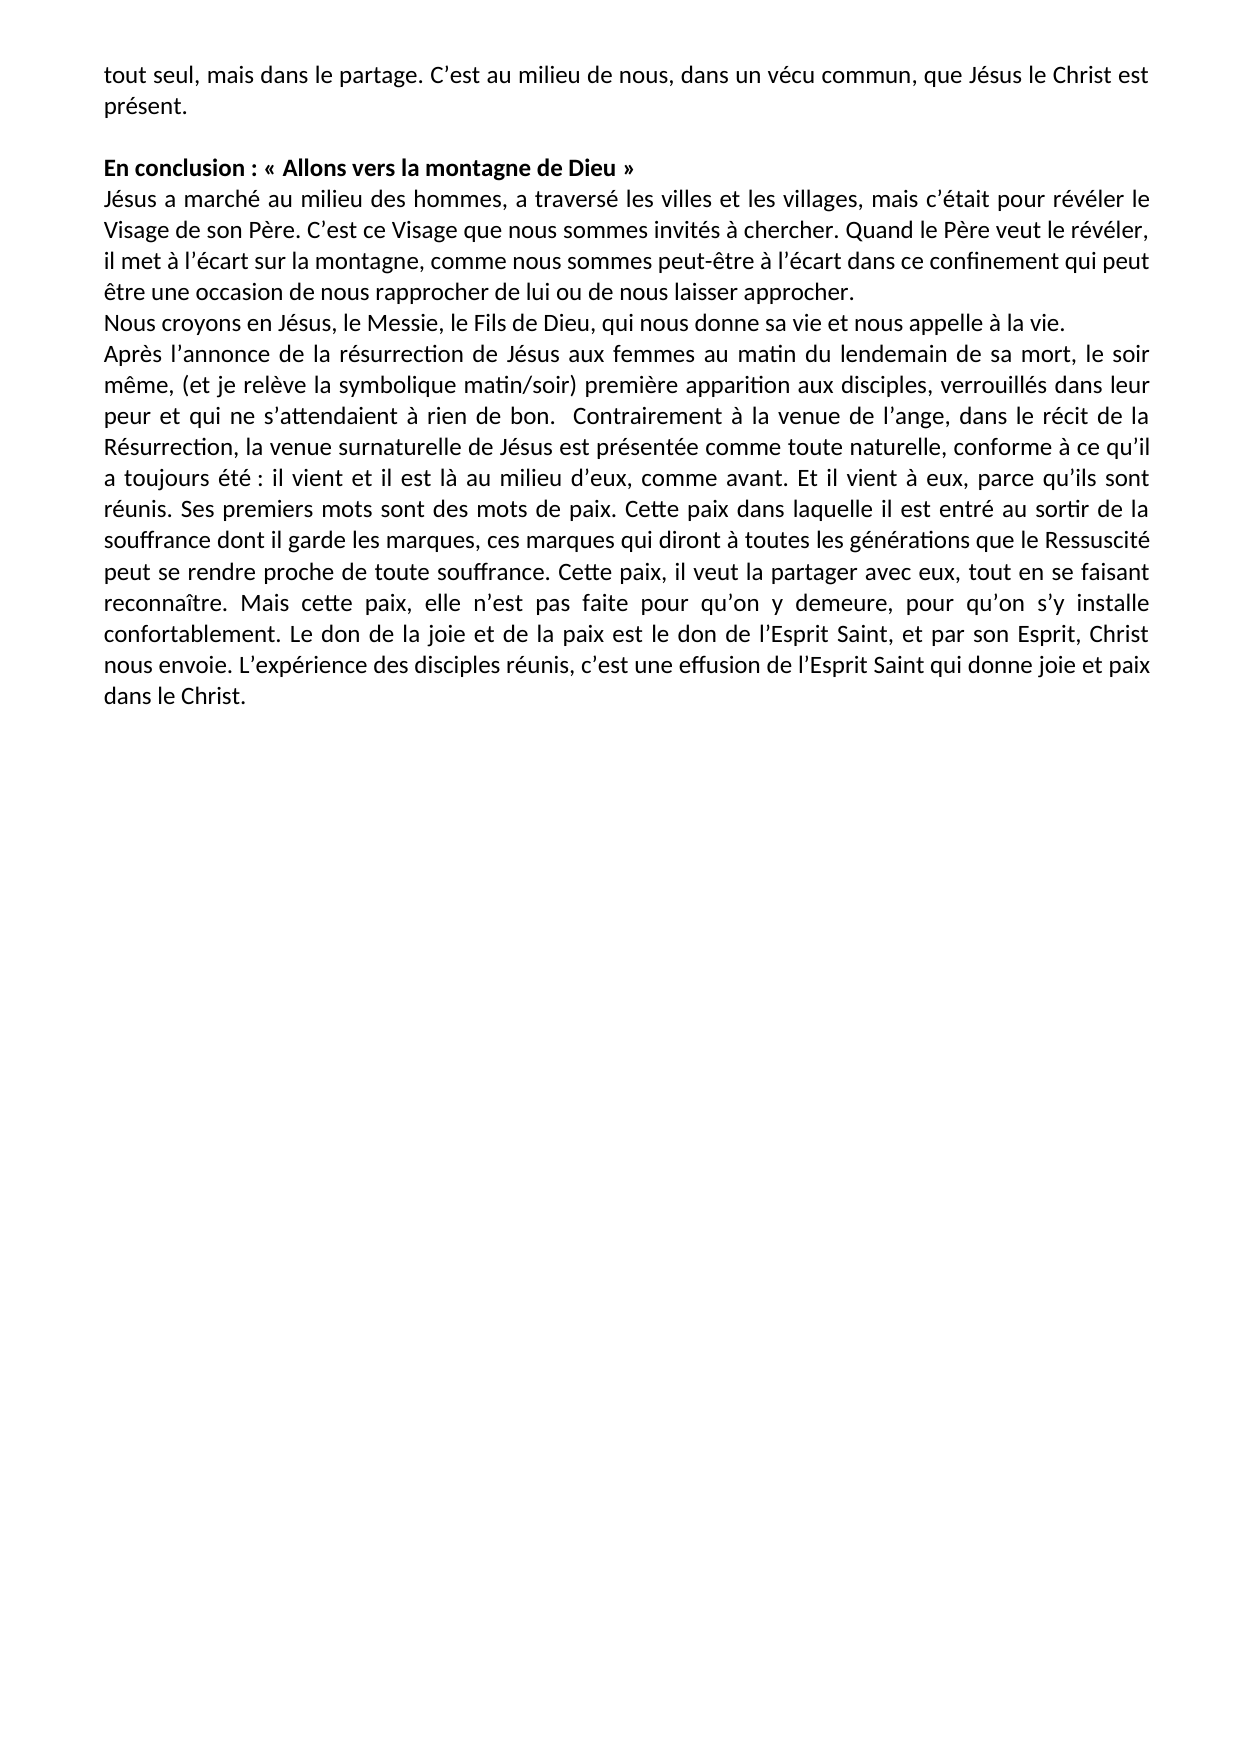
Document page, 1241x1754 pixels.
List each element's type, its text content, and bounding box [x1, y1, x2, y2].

text Nous croyons en Jésus, le Messie, le Fils de Dieu, qui nous donne sa vie et nous appelle à la vie. [103, 307, 1152, 338]
text tout seul, mais dans le partage. C’est au milieu de nous, dans un vécu commun, que Jésus le Christ est présent. [103, 59, 1152, 121]
text Jésus a marché au milieu des hommes, a traversé les villes et les villages, mais c’était pour révéler le Visage de son Père. C’est ce Visage que nous sommes invités à chercher. Quand le Père veut le révéler, il met à l’écart sur la montagne, comme nous sommes peut-être à l’écart dans ce confinement qui peut être une occasion de nous rapprocher de lui ou de nous laisser approcher. [103, 183, 1152, 307]
text Après l’annonce de la résurrection de Jésus aux femmes au matin du lendemain de sa mort, le soir même, (et je relève la symbolique matin/soir) première apparition aux disciples, verrouillés dans leur peur et qui ne s’attendaient à rien de bon. Contrairement à la venue de l’ange, dans le récit de la Résurrection, la venue surnaturelle de Jésus est présentée comme toute naturelle, conforme à ce qu’il a toujours été : il vient et il est là au milieu d’eux, comme avant. Et il vient à eux, parce qu’ils sont réunis. Ses premiers mots sont des mots de paix. Cette paix dans laquelle il est entré au sortir de la souffrance dont il garde les marques, ces marques qui diront à toutes les générations que le Ressuscité peut se rendre proche de toute souffrance. Cette paix, il veut la partager avec eux, tout en se faisant reconnaître. Mais cette paix, elle n’est pas faite pour qu’on y demeure, pour qu’on s’y installe confortablement. Le don de la joie et de la paix est le don de l’Esprit Saint, et par son Esprit, Christ nous envoie. L’expérience des disciples réunis, c’est une effusion de l’Esprit Saint qui donne joie et paix dans le Christ. [103, 338, 1152, 710]
text En conclusion : « Allons vers la montagne de Dieu » [103, 152, 1152, 183]
